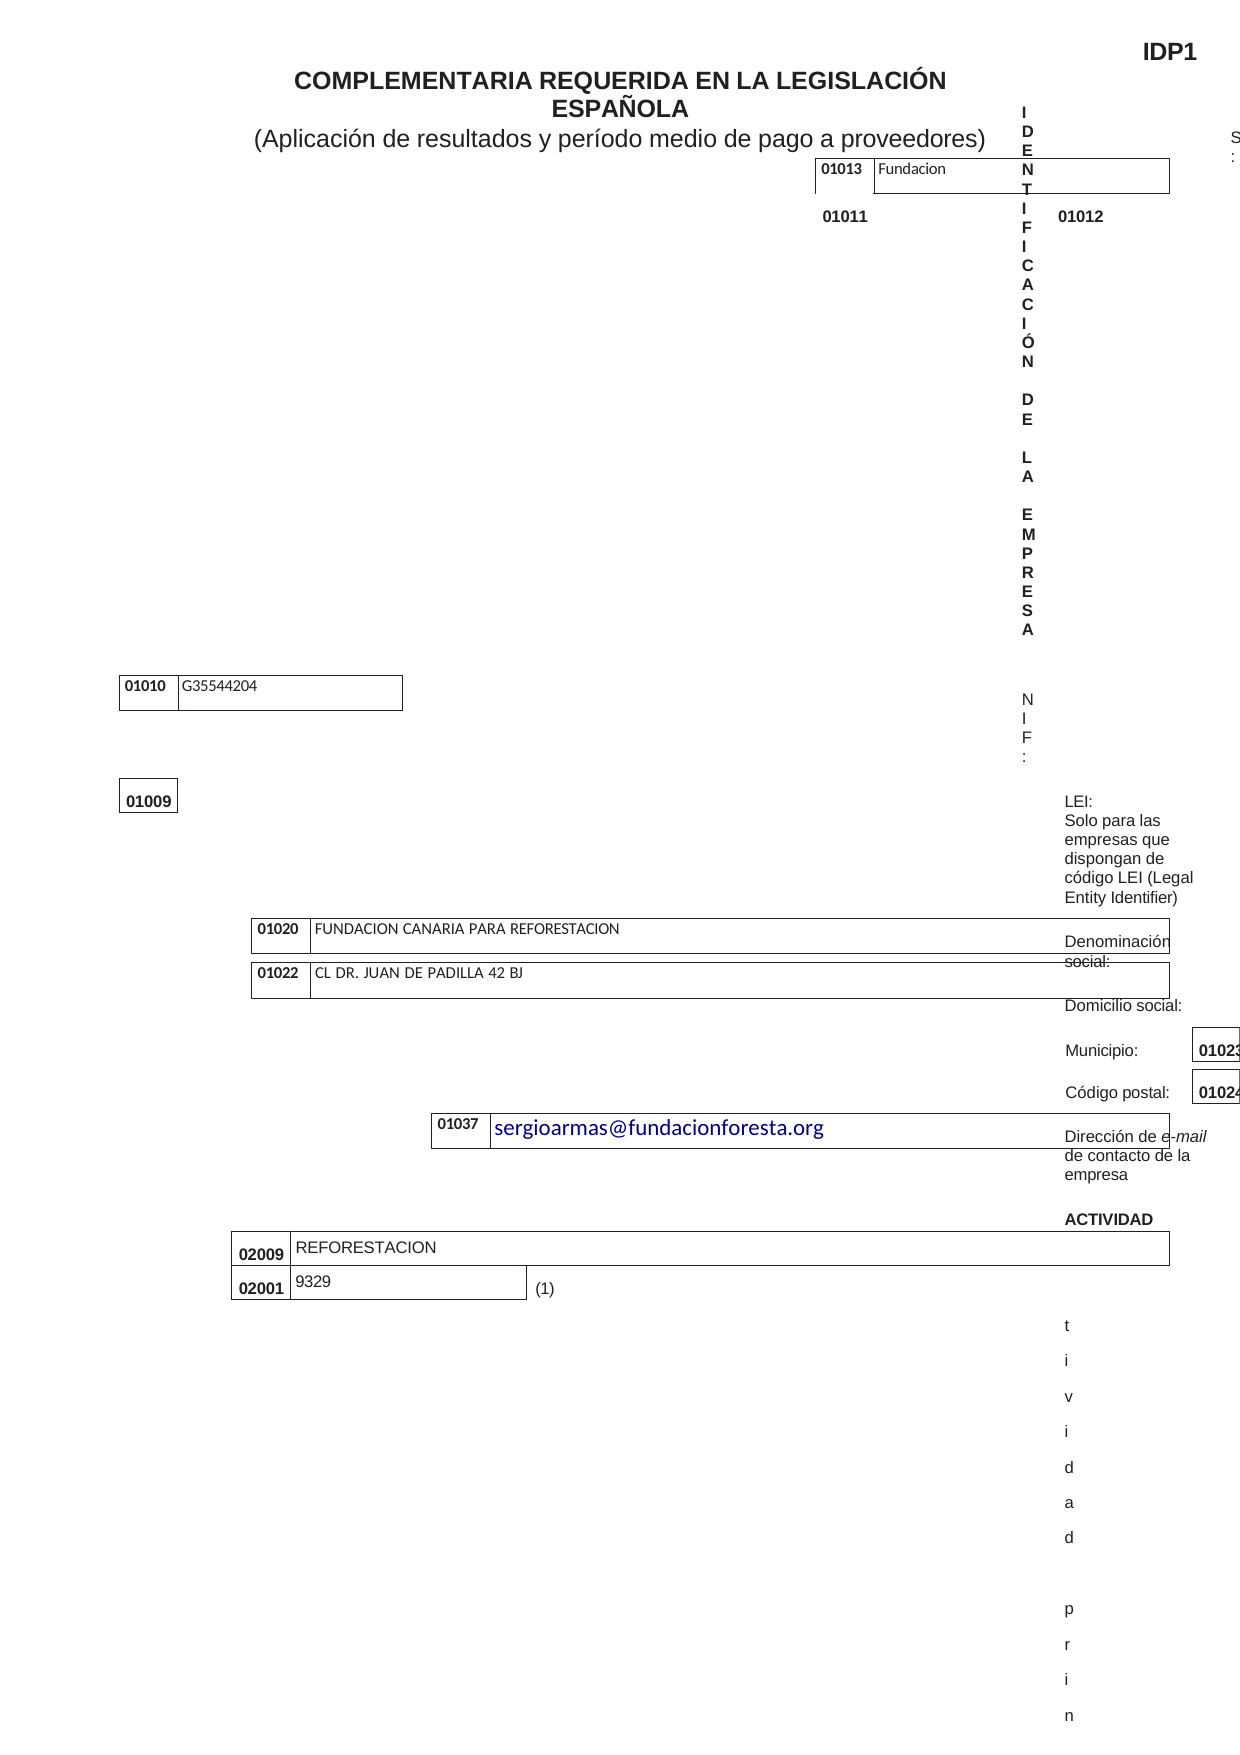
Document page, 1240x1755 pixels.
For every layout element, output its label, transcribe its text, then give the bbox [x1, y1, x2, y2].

table_cell [1192, 1062, 1240, 1069]
text Dirección de e-mail de contacto de la empresa [1064, 1127, 1210, 1184]
text [1052, 194, 1110, 229]
subtitle [224, 1231, 1176, 1302]
table_cell 9329 [291, 1266, 526, 1299]
table_header Municipio: [1060, 1027, 1192, 1061]
subtitle SL: [1230, 128, 1240, 166]
table_cell (1) [527, 1266, 1170, 1299]
text 01012 [1058, 207, 1110, 226]
text Domicilio social: [1064, 996, 1210, 1015]
subtitle ACTIVIDAD [1064, 1209, 1210, 1229]
table_header 01023 [1193, 1028, 1239, 1061]
text [120, 779, 177, 812]
text Denominación social: [1064, 932, 1210, 971]
text LEI: Solo para las empresas que dispongan de código LEI (Legal Entity Identifier) [1064, 792, 1210, 907]
subtitle IDP1 [1143, 37, 1210, 65]
table_header REFORESTACION [291, 1232, 1169, 1265]
table_cell 01024 [1193, 1070, 1239, 1103]
table_cell [1060, 1061, 1192, 1069]
table_cell 02001 [232, 1266, 290, 1299]
text 01009 [126, 792, 177, 811]
table_header 02009 [232, 1232, 290, 1265]
table_cell Código postal: [1060, 1069, 1192, 1103]
text 01011 [822, 207, 873, 226]
subtitle COMPLEMENTARIA REQUERIDA EN LA LEGISLACIÓN ESPAÑOLA [223, 66, 1017, 123]
text (Aplicación de resultados y período medio de pago a proveedores) [222, 124, 1017, 152]
text [816, 192, 873, 228]
